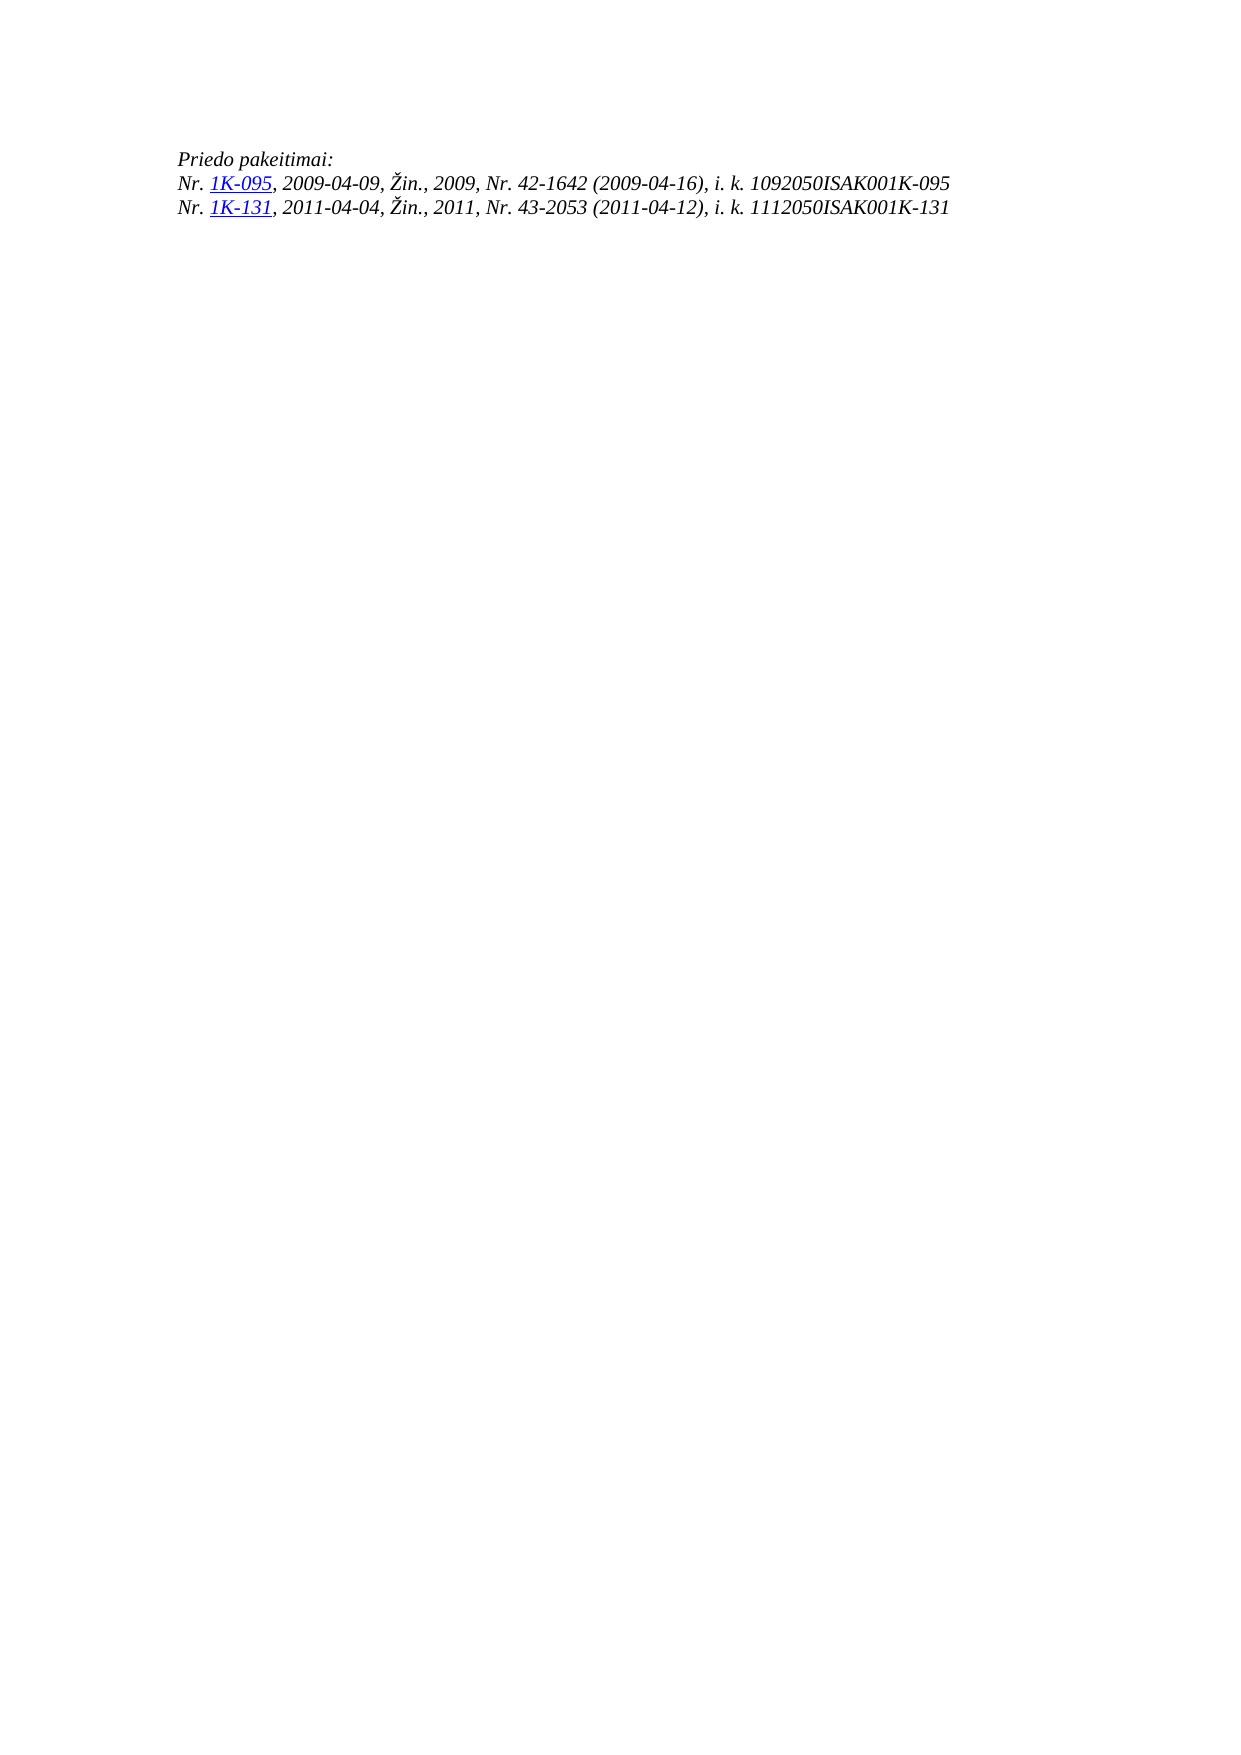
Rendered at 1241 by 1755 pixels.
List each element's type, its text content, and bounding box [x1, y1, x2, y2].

text Priedo pakeitimai: [177, 147, 1122, 171]
text Nr. 1K-131, 2011-04-04, Žin., 2011, Nr. 43-2053 (2011-04-12), i. k. 1112050ISAK001K-131 [177, 195, 1122, 219]
text Nr. 1K-095, 2009-04-09, Žin., 2009, Nr. 42-1642 (2009-04-16), i. k. 1092050ISAK001K-095 [177, 171, 1122, 195]
